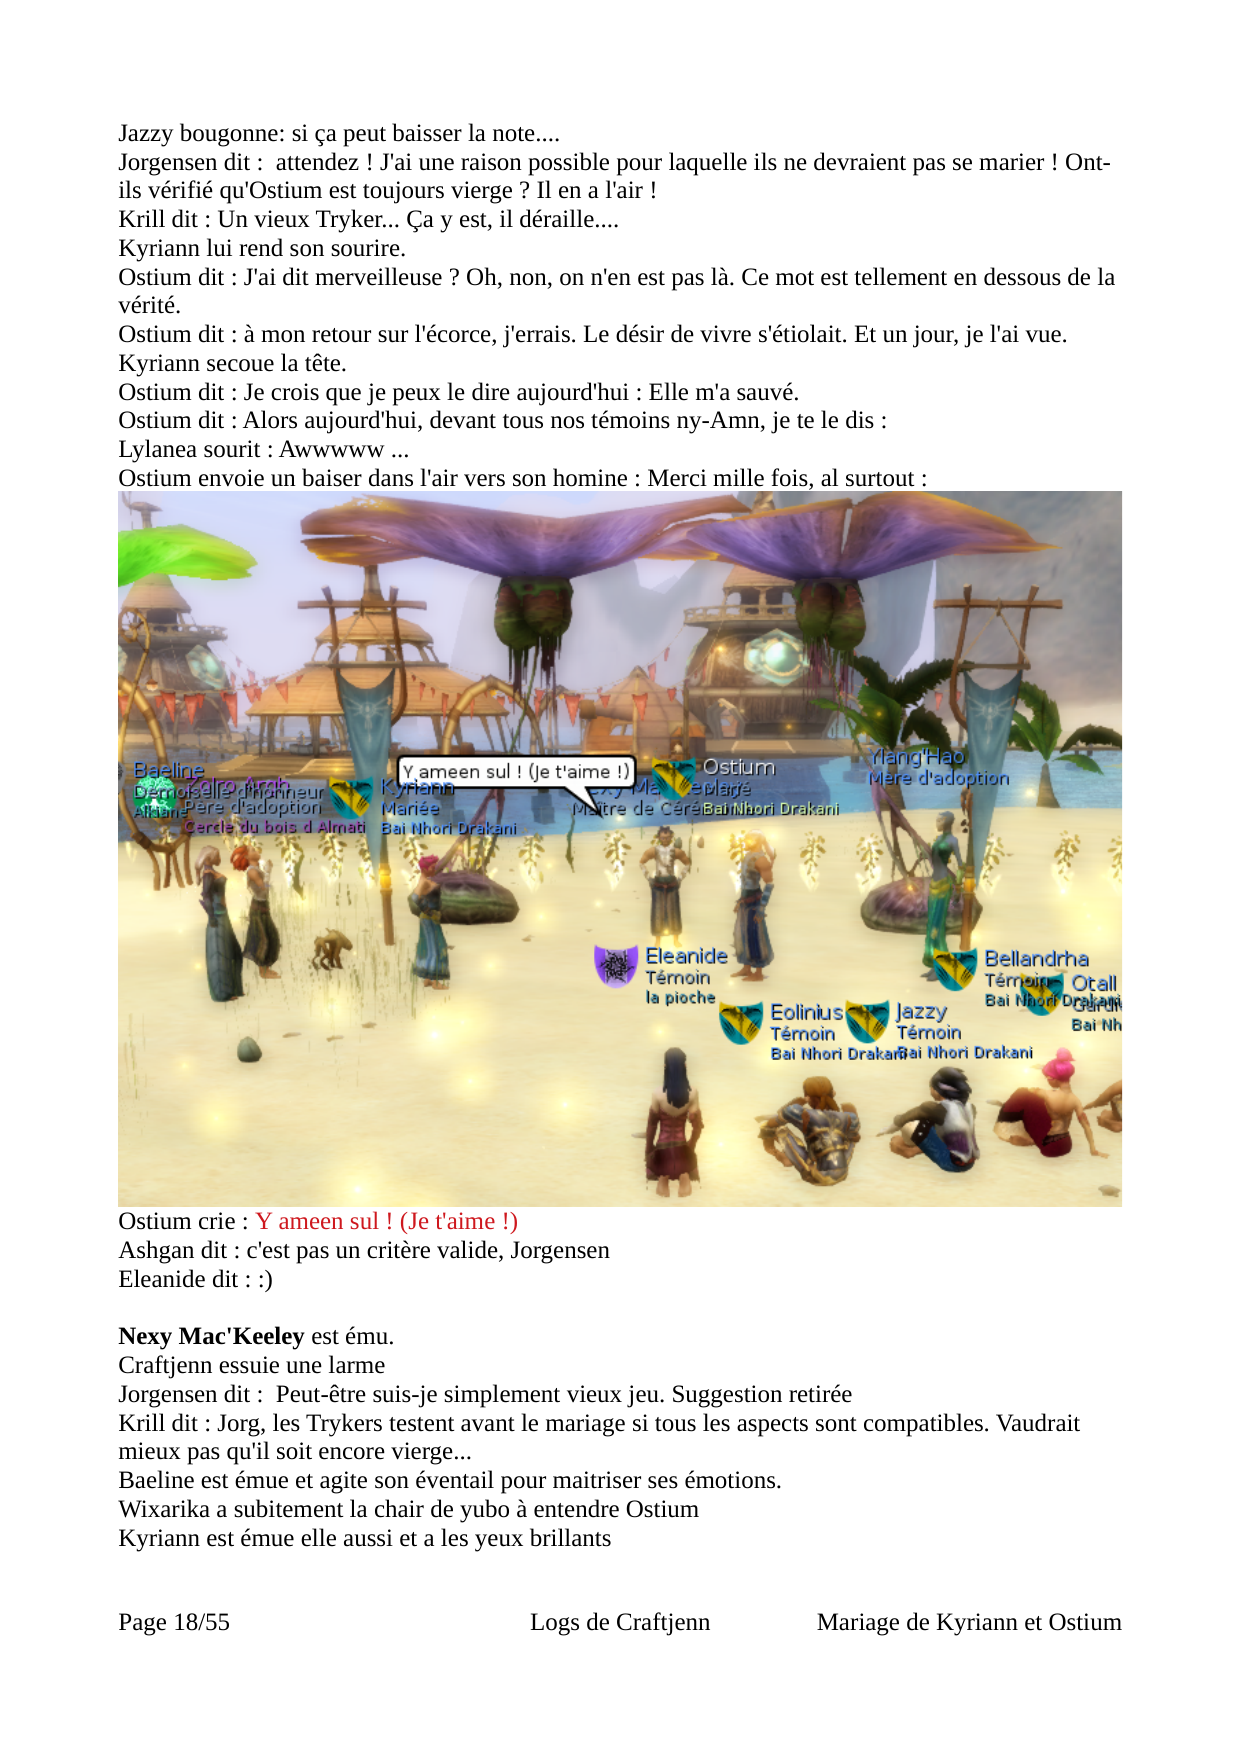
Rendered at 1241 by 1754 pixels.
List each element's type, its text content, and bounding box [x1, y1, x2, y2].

text Krill dit : Jorg, les Trykers testent avant le mariage si tous les aspects sont compatibles. Vaudrait mieux pas qu'il soit encore vierge... [118, 1408, 1122, 1465]
text Lylanea sourit : Awwwww ... [118, 434, 1122, 463]
text Wixarika a subitement la chair de yubo à entendre Ostium [118, 1494, 1122, 1523]
text Ostium dit : J'ai dit merveilleuse ? Oh, non, on n'en est pas là. Ce mot est tellement en dessous de la vérité. [118, 262, 1122, 319]
text Jorgensen dit : attendez ! J'ai une raison possible pour laquelle ils ne devraient pas se marier ! Ont-ils vérifié qu'Ostium est toujours vierge ? Il en a l'air ! [118, 147, 1122, 204]
picture [118, 491, 1123, 1207]
text Eleanide dit : :) [118, 1264, 1122, 1293]
text Ostium dit : Alors aujourd'hui, devant tous nos témoins ny-Amn, je te le dis : [118, 406, 1122, 434]
text Ostium dit : à mon retour sur l'écorce, j'errais. Le désir de vivre s'étiolait. Et un jour, je l'ai vue. [118, 319, 1122, 348]
text Jazzy bougonne: si ça peut baisser la note.... [118, 118, 1122, 147]
text Kyriann lui rend son sourire. [118, 233, 1122, 262]
text Craftjenn essuie une larme [118, 1350, 1122, 1379]
text Ostium crie : Y ameen sul ! (Je t'aime !) [118, 1207, 1122, 1235]
text Nexy Mac'Keeley est ému. [118, 1321, 1122, 1350]
text Ashgan dit : c'est pas un critère valide, Jorgensen [118, 1235, 1122, 1264]
text Ostium dit : Je crois que je peux le dire aujourd'hui : Elle m'a sauvé. [118, 377, 1122, 406]
text Krill dit : Un vieux Tryker... Ça y est, il déraille.... [118, 204, 1122, 233]
text Jorgensen dit : Peut-être suis-je simplement vieux jeu. Suggestion retirée [118, 1379, 1122, 1408]
text Kyriann est émue elle aussi et a les yeux brillants [118, 1523, 1122, 1551]
text Kyriann secoue la tête. [118, 348, 1122, 377]
text Baeline est émue et agite son éventail pour maitriser ses émotions. [118, 1465, 1122, 1494]
text Ostium envoie un baiser dans l'air vers son homine : Merci mille fois, al surtout : [118, 463, 1122, 491]
